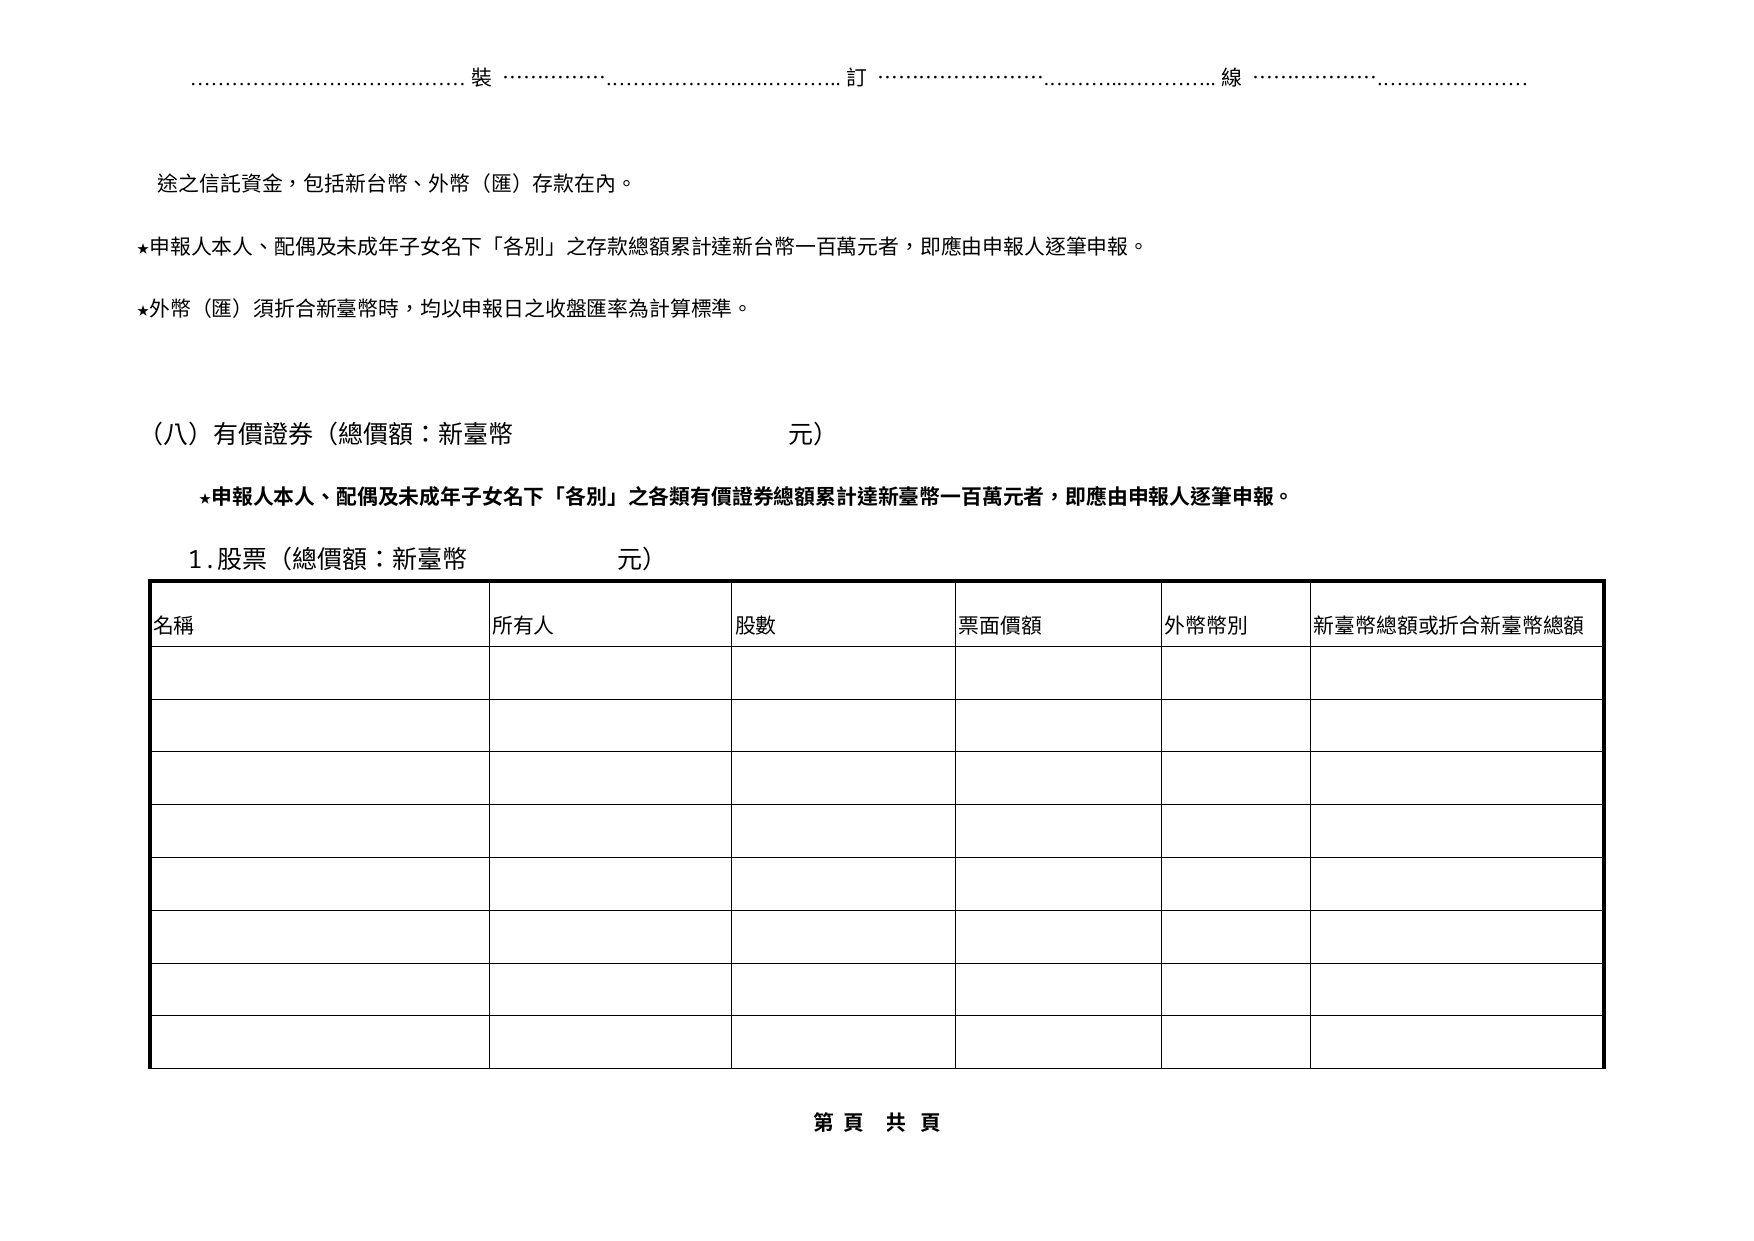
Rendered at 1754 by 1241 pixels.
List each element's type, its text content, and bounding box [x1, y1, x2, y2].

table_cell [152, 700, 489, 751]
table_cell [490, 805, 731, 857]
table_cell [732, 700, 955, 751]
table_header 所有人 [490, 583, 731, 646]
table_cell [1162, 752, 1310, 804]
text ★外幣（匯）須折合新臺幣時，均以申報日之收盤匯率為計算標準。 [126, 266, 1604, 328]
table_cell [152, 752, 489, 804]
table_cell [956, 1016, 1161, 1068]
table_cell [1311, 911, 1602, 962]
table_cell [1162, 805, 1310, 857]
table_cell [152, 858, 489, 910]
table_cell [152, 964, 489, 1015]
table_cell [732, 858, 955, 910]
table_cell [732, 805, 955, 857]
table_cell [1162, 964, 1310, 1015]
table_cell [152, 1016, 489, 1068]
table_cell [732, 964, 955, 1015]
table_cell [490, 911, 731, 962]
table_cell [732, 647, 955, 698]
table_cell [1162, 700, 1310, 751]
table_cell [1162, 858, 1310, 910]
table_cell [490, 700, 731, 751]
table_cell [956, 700, 1161, 751]
table_cell [490, 647, 731, 698]
text （八）有價證券（總價額：新臺幣 元） [126, 391, 1604, 453]
table_cell [490, 1016, 731, 1068]
table_cell [1311, 752, 1602, 804]
table_cell [956, 647, 1161, 698]
table_cell [152, 911, 489, 962]
table_cell [956, 805, 1161, 857]
table_cell [1311, 858, 1602, 910]
table_cell [1162, 1016, 1310, 1068]
table_cell [1311, 964, 1602, 1015]
table_header 新臺幣總額或折合新臺幣總額 [1311, 583, 1602, 646]
text 1.股票（總價額：新臺幣 元） [187, 516, 1604, 578]
table_cell [956, 752, 1161, 804]
table_header 票面價額 [956, 583, 1161, 646]
table_cell [490, 858, 731, 910]
table_cell [490, 964, 731, 1015]
table_cell [152, 647, 489, 698]
table_cell [1311, 1016, 1602, 1068]
table_cell [732, 752, 955, 804]
table_cell [1311, 805, 1602, 857]
table_cell [732, 911, 955, 962]
text ★申報人本人、配偶及未成年子女名下「各別」之存款總額累計達新台幣一百萬元者，即應由申報人逐筆申報。 [126, 203, 1604, 266]
table_cell [152, 805, 489, 857]
table_cell [956, 911, 1161, 962]
table_cell [956, 964, 1161, 1015]
table_header 外幣幣別 [1162, 583, 1310, 646]
table_cell [956, 858, 1161, 910]
table_cell [1162, 647, 1310, 698]
table_header 股數 [732, 583, 955, 646]
table_cell [1162, 911, 1310, 962]
table_cell [1311, 700, 1602, 751]
table_header 名稱 [152, 583, 489, 646]
table_cell [1311, 647, 1602, 698]
text ★申報人本人、配偶及未成年子女名下「各別」之各類有價證券總額累計達新臺幣一百萬元者，即應由申報人逐筆申報。 [126, 453, 1604, 516]
text 途之信託資金，包括新台幣、外幣（匯）存款在內。 [137, 141, 1604, 203]
table_cell [732, 1016, 955, 1068]
table_cell [490, 752, 731, 804]
